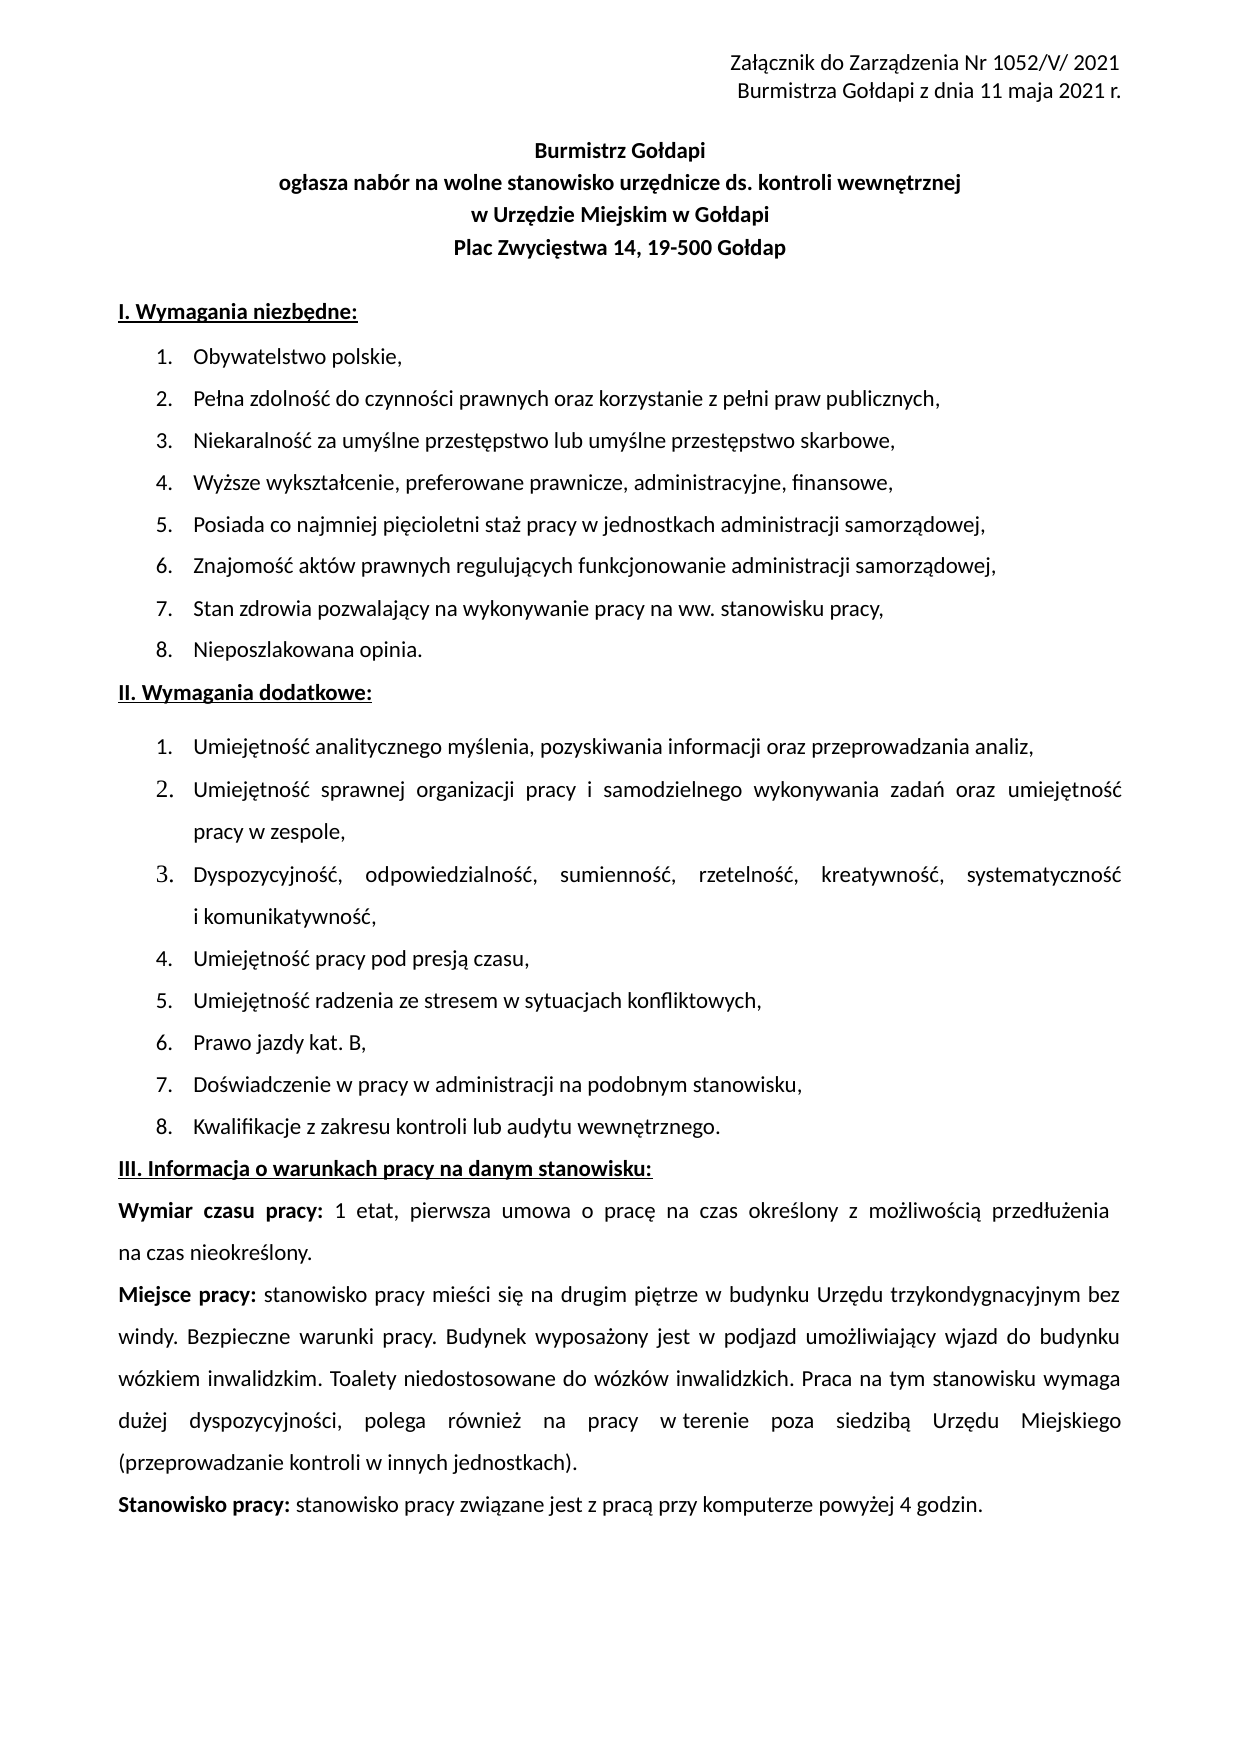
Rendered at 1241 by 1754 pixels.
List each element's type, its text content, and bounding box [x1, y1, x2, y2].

list Umiejętność pracy pod presją czasu, [156, 944, 1122, 972]
list Umiejętność analitycznego myślenia, pozyskiwania informacji oraz przeprowadzania analiz, [156, 732, 1122, 760]
list Prawo jazdy kat. B, [156, 1028, 1122, 1056]
text II. Wymagania dodatkowe: [118, 678, 1122, 706]
list Nieposzlakowana opinia. [156, 636, 1122, 664]
list Doświadczenie w pracy w administracji na podobnym stanowisku, [156, 1070, 1122, 1098]
list Umiejętność sprawnej organizacji pracy i samodzielnego wykonywania zadań oraz umiejętność pracy w zespole, [156, 774, 1122, 845]
text Burmistrza Gołdapi z dnia 11 maja 2021 r. [118, 76, 1122, 104]
text Burmistrz Gołdapi [118, 136, 1122, 164]
text Plac Zwycięstwa 14, 19-500 Gołdap [118, 233, 1122, 261]
list Kwalifikacje z zakresu kontroli lub audytu wewnętrznego. [156, 1112, 1122, 1140]
list Niekaralność za umyślne przestępstwo lub umyślne przestępstwo skarbowe, [156, 426, 1122, 454]
text III. Informacja o warunkach pracy na danym stanowisku: [118, 1154, 1122, 1182]
text Miejsce pracy: stanowisko pracy mieści się na drugim piętrze w budynku Urzędu trzykondygnacyjnym bez windy. Bezpieczne warunki pracy. Budynek wyposażony jest w podjazd umożliwiający wjazd do budynku wózkiem inwalidzkim. Toalety niedostosowane do wózków inwalidzkich. Praca na tym stanowisku wymaga dużej dyspozycyjności, polega również na pracy w terenie poza siedzibą Urzędu Miejskiego (przeprowadzanie kontroli w innych jednostkach). [118, 1280, 1122, 1476]
list Obywatelstwo polskie, [156, 342, 1122, 370]
text I. Wymagania niezbędne: [118, 297, 1122, 325]
list Umiejętność radzenia ze stresem w sytuacjach konfliktowych, [156, 986, 1122, 1014]
text Wymiar czasu pracy: 1 etat, pierwsza umowa o pracę na czas określony z możliwością przedłużenia na czas nieokreślony. [118, 1196, 1122, 1266]
list Pełna zdolność do czynności prawnych oraz korzystanie z pełni praw publicznych, [156, 384, 1122, 412]
text ogłasza nabór na wolne stanowisko urzędnicze ds. kontroli wewnętrznej [118, 168, 1122, 196]
list Wyższe wykształcenie, preferowane prawnicze, administracyjne, finansowe, [156, 468, 1122, 496]
text w Urzędzie Miejskim w Gołdapi [118, 201, 1122, 228]
list Posiada co najmniej pięcioletni staż pracy w jednostkach administracji samorządowej, [156, 510, 1122, 538]
list Znajomość aktów prawnych regulujących funkcjonowanie administracji samorządowej, [156, 552, 1122, 580]
list Dyspozycyjność, odpowiedzialność, sumienność, rzetelność, kreatywność, systematyczność i komunikatywność, [156, 859, 1122, 930]
text Załącznik do Zarządzenia Nr 1052/V/ 2021 [118, 48, 1122, 76]
text Stanowisko pracy: stanowisko pracy związane jest z pracą przy komputerze powyżej 4 godzin. [118, 1490, 1122, 1518]
list Stan zdrowia pozwalający na wykonywanie pracy na ww. stanowisku pracy, [156, 594, 1122, 622]
